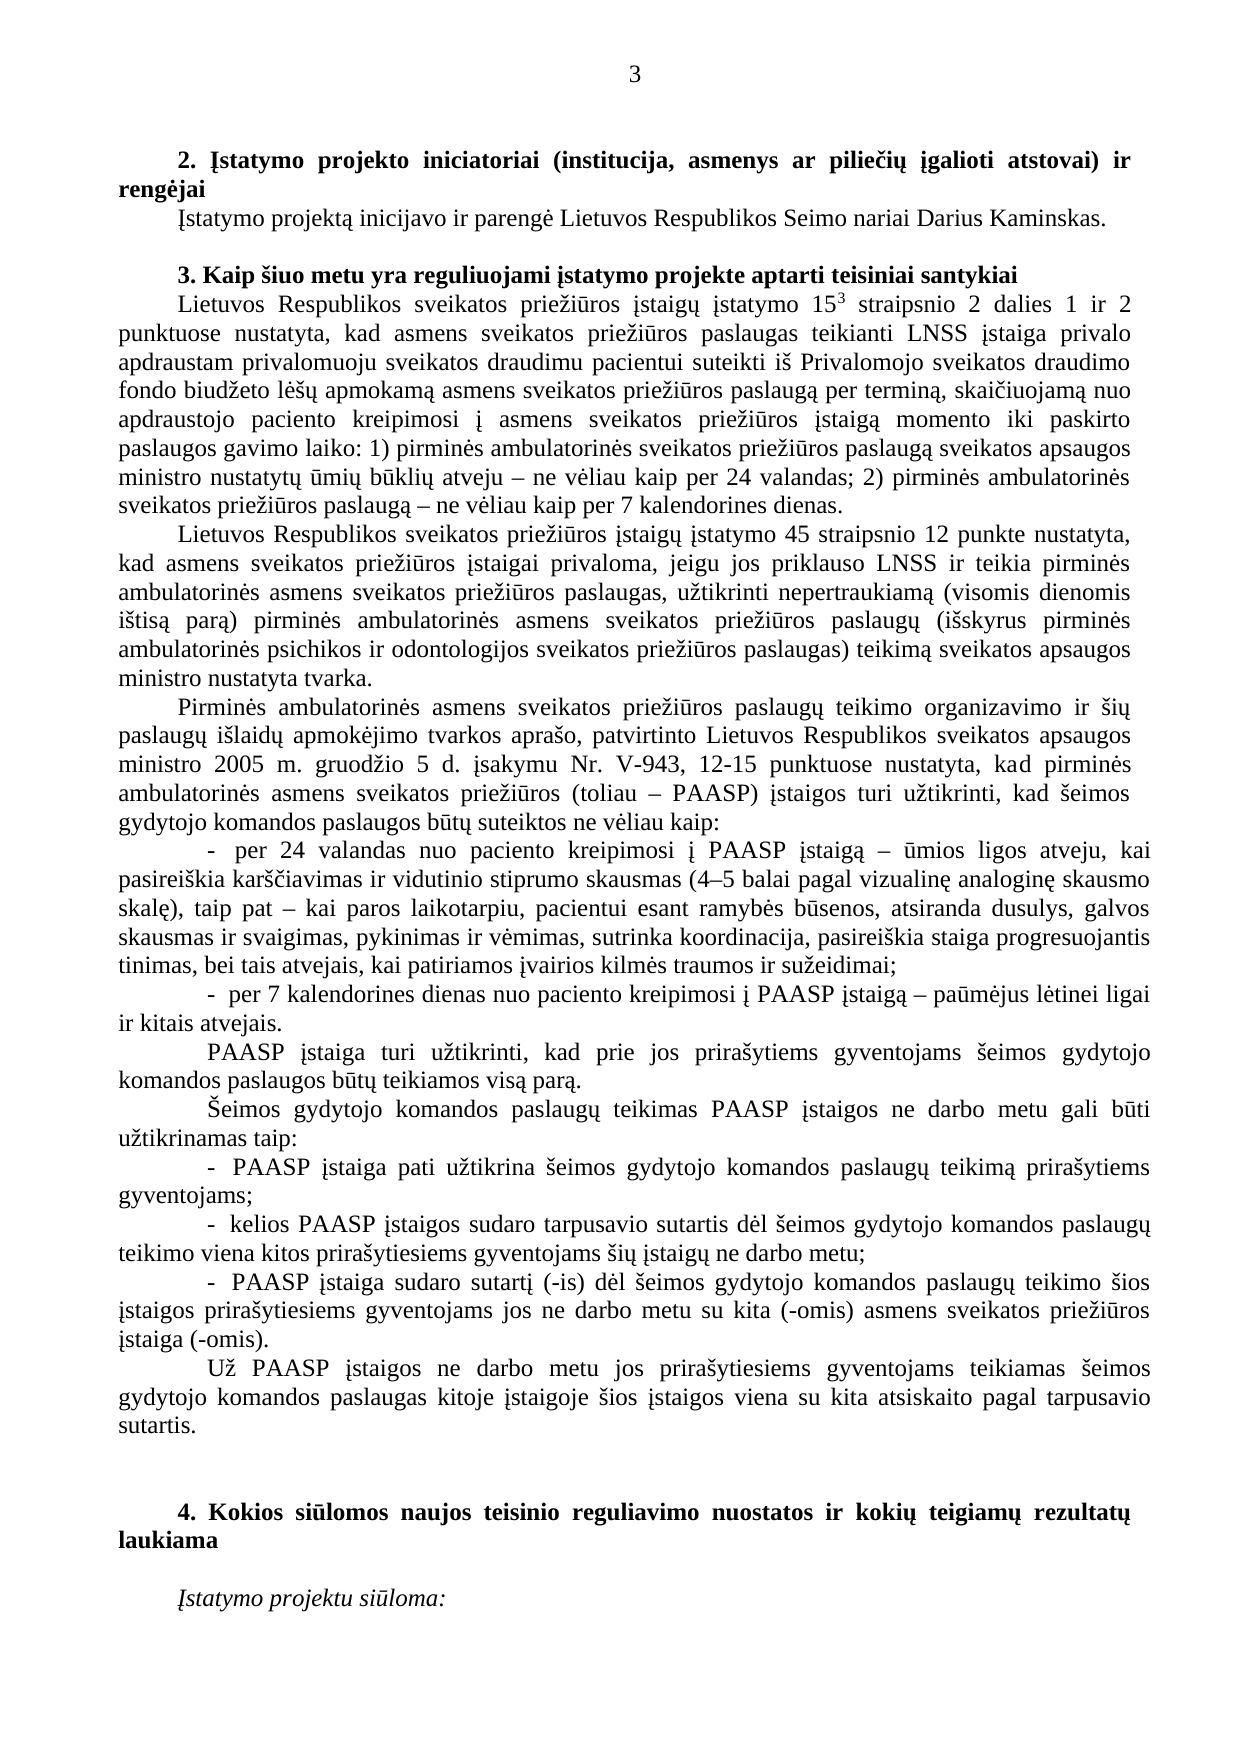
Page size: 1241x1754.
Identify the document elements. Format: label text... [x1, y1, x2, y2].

text Įstatymo projektą inicijavo ir parengė Lietuvos Respublikos Seimo nariai Darius Kaminskas. [118, 203, 1152, 232]
text Šeimos gydytojo komandos paslaugų teikimas PAASP įstaigos ne darbo metu gali būti užtikrinamas taip: [118, 1094, 1152, 1152]
text - kelios PAASP įstaigos sudaro tarpusavio sutartis dėl šeimos gydytojo komandos paslaugų teikimo viena kitos prirašytiesiems gyventojams šių įstaigų ne darbo metu; [118, 1209, 1152, 1267]
text 3. Kaip šiuo metu yra reguliuojami įstatymo projekte aptarti teisiniai santykiai [118, 260, 1132, 289]
text - per 7 kalendorines dienas nuo paciento kreipimosi į PAASP įstaigą – paūmėjus lėtinei ligai ir kitais atvejais. [118, 979, 1152, 1037]
text PAASP įstaiga turi užtikrinti, kad prie jos prirašytiems gyventojams šeimos gydytojo komandos paslaugos būtų teikiamos visą parą. [118, 1037, 1152, 1094]
text - per 24 valandas nuo paciento kreipimosi į PAASP įstaigą – ūmios ligos atveju, kai pasireiškia karščiavimas ir vidutinio stiprumo skausmas (4–5 balai pagal vizualinę analoginę skausmo skalę), taip pat – kai paros laikotarpiu, pacientui esant ramybės būsenos, atsiranda dusulys, galvos skausmas ir svaigimas, pykinimas ir vėmimas, sutrinka koordinacija, pasireiškia staiga progresuojantis tinimas, bei tais atvejais, kai patiriamos įvairios kilmės traumos ir sužeidimai; [118, 835, 1152, 979]
text Už PAASP įstaigos ne darbo metu jos prirašytiesiems gyventojams teikiamas šeimos gydytojo komandos paslaugas kitoje įstaigoje šios įstaigos viena su kita atsiskaito pagal tarpusavio sutartis. [118, 1353, 1152, 1439]
text - PAASP įstaiga pati užtikrina šeimos gydytojo komandos paslaugų teikimą prirašytiems gyventojams; [118, 1152, 1152, 1209]
text 2. Įstatymo projekto iniciatoriai (institucija, asmenys ar piliečių įgalioti atstovai) ir rengėjai [118, 145, 1132, 203]
text Pirminės ambulatorinės asmens sveikatos priežiūros paslaugų teikimo organizavimo ir šių paslaugų išlaidų apmokėjimo tvarkos aprašo, patvirtinto Lietuvos Respublikos sveikatos apsaugos ministro 2005 m. gruodžio 5 d. įsakymu Nr. V-943, 12-15 punktuose nustatyta, kad pirminės ambulatorinės asmens sveikatos priežiūros (toliau – PAASP) įstaigos turi užtikrinti, kad šeimos gydytojo komandos paslaugos būtų suteiktos ne vėliau kaip: [118, 692, 1132, 835]
text - PAASP įstaiga sudaro sutartį (-is) dėl šeimos gydytojo komandos paslaugų teikimo šios įstaigos prirašytiesiems gyventojams jos ne darbo metu su kita (-omis) asmens sveikatos priežiūros įstaiga (-omis). [118, 1267, 1152, 1353]
text Lietuvos Respublikos sveikatos priežiūros įstaigų įstatymo 45 straipsnio 12 punkte nustatyta, kad asmens sveikatos priežiūros įstaigai privaloma, jeigu jos priklauso LNSS ir teikia pirminės ambulatorinės asmens sveikatos priežiūros paslaugas, užtikrinti nepertraukiamą (visomis dienomis ištisą parą) pirminės ambulatorinės asmens sveikatos priežiūros paslaugų (išskyrus pirminės ambulatorinės psichikos ir odontologijos sveikatos priežiūros paslaugas) teikimą sveikatos apsaugos ministro nustatyta tvarka. [118, 519, 1132, 692]
text 4. Kokios siūlomos naujos teisinio reguliavimo nuostatos ir kokių teigiamų rezultatų laukiama [118, 1497, 1132, 1554]
text Lietuvos Respublikos sveikatos priežiūros įstaigų įstatymo 153 straipsnio 2 dalies 1 ir 2 punktuose nustatyta, kad asmens sveikatos priežiūros paslaugas teikianti LNSS įstaiga privalo apdraustam privalomuoju sveikatos draudimu pacientui suteikti iš Privalomojo sveikatos draudimo fondo biudžeto lėšų apmokamą asmens sveikatos priežiūros paslaugą per terminą, skaičiuojamą nuo apdraustojo paciento kreipimosi į asmens sveikatos priežiūros įstaigą momento iki paskirto paslaugos gavimo laiko: 1) pirminės ambulatorinės sveikatos priežiūros paslaugą sveikatos apsaugos ministro nustatytų ūmių būklių atveju – ne vėliau kaip per 24 valandas; 2) pirminės ambulatorinės sveikatos priežiūros paslaugą – ne vėliau kaip per 7 kalendorines dienas. [118, 289, 1132, 519]
text Įstatymo projektu siūloma: [118, 1583, 1152, 1612]
